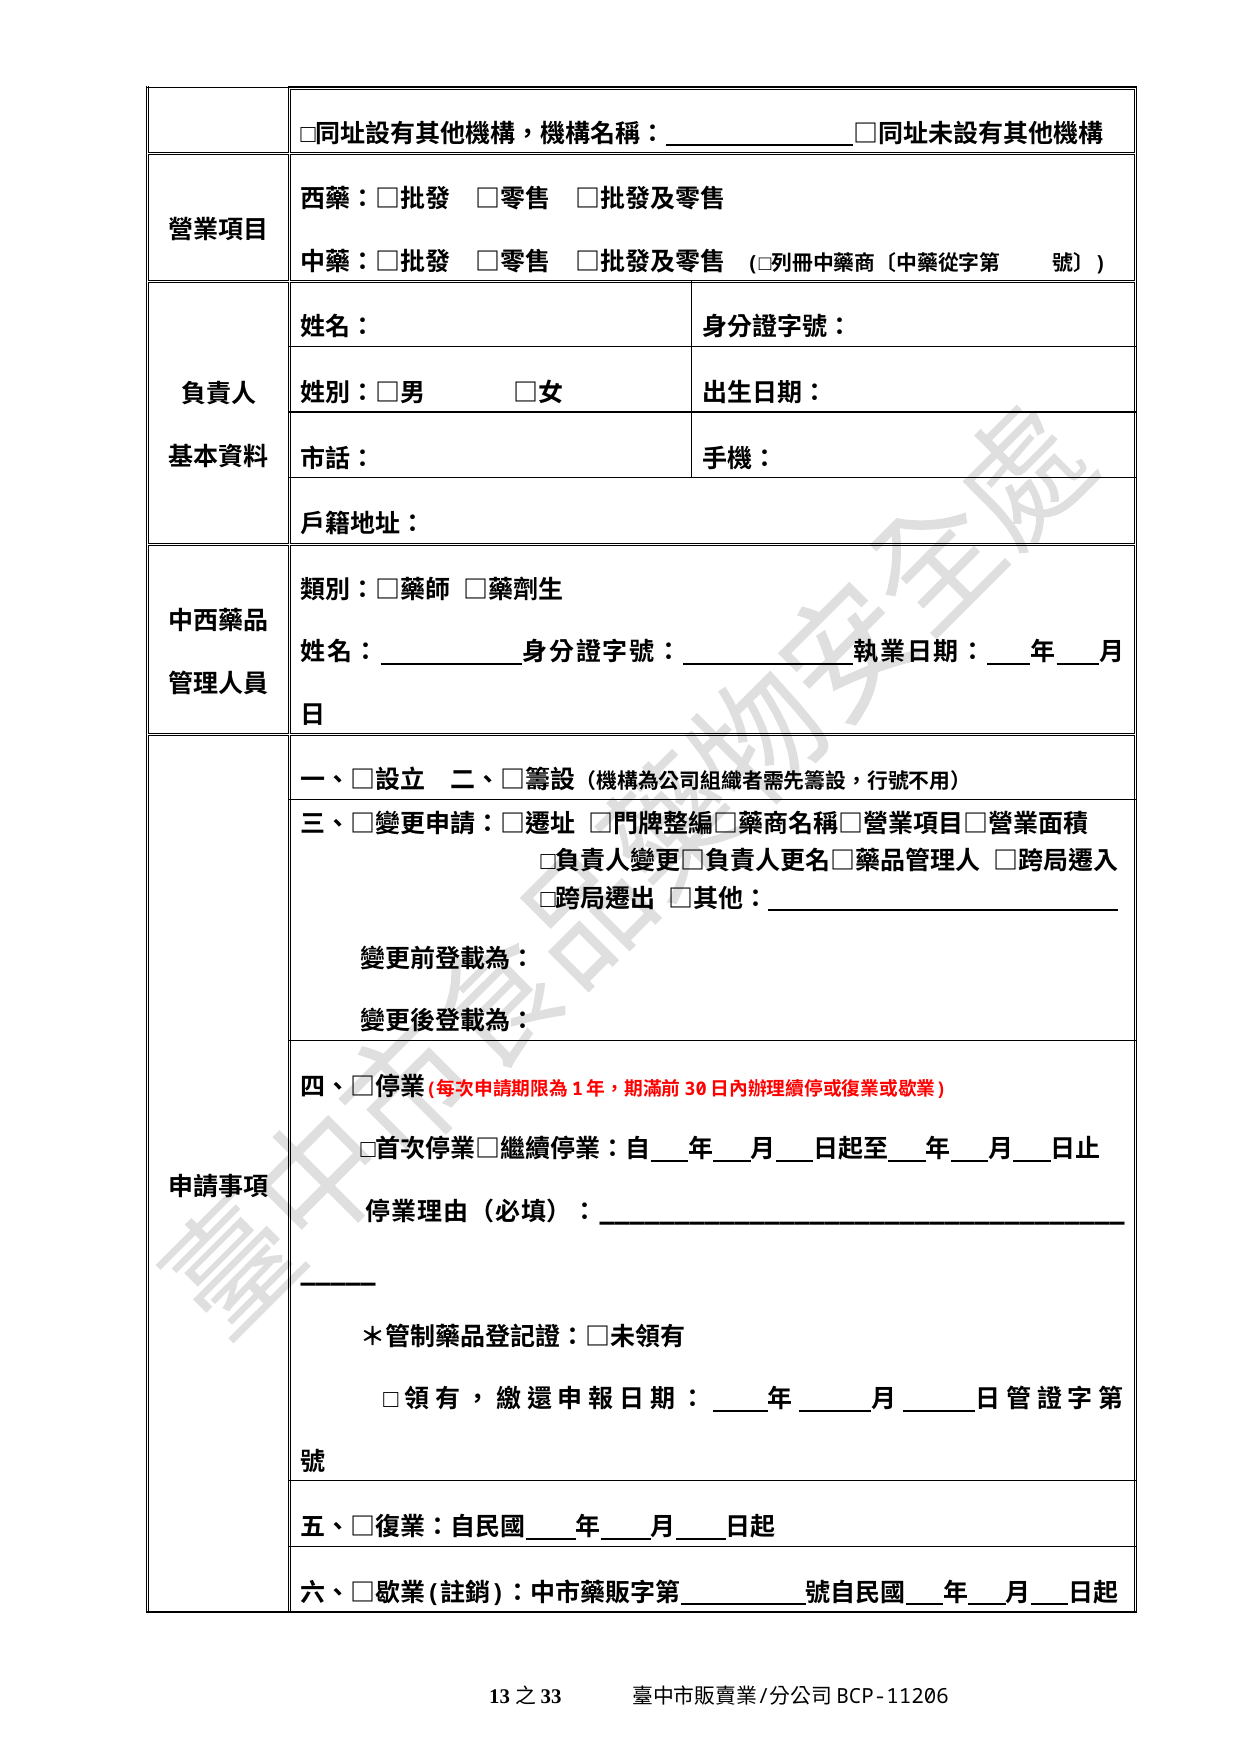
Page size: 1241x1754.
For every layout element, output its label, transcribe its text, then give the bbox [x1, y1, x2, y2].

table_cell 市話： [291, 413, 691, 477]
table_cell 手機： [692, 413, 1007, 477]
table_cell 負責人 基本資料 [149, 283, 288, 543]
table_cell [1031, 478, 1087, 509]
table_cell [976, 478, 1030, 521]
table_cell 一、□設立 二、□籌設（機構為公司組織者需先籌設，行號不用） [710, 746, 769, 799]
table_cell 營業項目 [149, 155, 288, 280]
table_cell 五、□復業：自民國 年 月 日起 [291, 1481, 1134, 1546]
table_cell [149, 88, 288, 152]
table_cell [993, 413, 1029, 445]
table_cell 中西藥品 管理人員 [149, 546, 288, 733]
table_cell 六、□歇業(註銷)：中市藥販字第 號自民國 年 月 日起 [291, 1547, 1134, 1611]
table_cell 姓別：□男 □女 [291, 347, 691, 411]
table_cell 出生日期： [692, 347, 1134, 411]
table_cell 西藥：□批發 □零售 □批發及零售 中藥：□批發 □零售 □批發及零售 (□列冊中藥商〔中藥從字第 號〕) [291, 155, 1134, 280]
table_cell 一、□設立 二、□籌設（機構為公司組織者需先籌設，行號不用） [291, 736, 710, 799]
table_cell 一、□設立 二、□籌設（機構為公司組織者需先籌設，行號不用） [724, 736, 1134, 799]
table_cell 四、□停業(每次申請期限為1年，期滿前30日內辦理續停或復業或歇業) □首次停業□繼續停業：自 年 月 日起至 年 月 日止 停業理由（必填）：________________________________________ ＊管制藥品登記證：□未領有 □領有，繳還申報日期： 年 月 日管證字第 號 [291, 1041, 1134, 1480]
table_cell [1019, 491, 1034, 508]
table_cell [1002, 413, 1134, 477]
table_cell 戶籍地址： [291, 478, 1014, 543]
table_cell 身分證字號： [692, 283, 1134, 346]
table_cell 三、□變更申請：□遷址 □門牌整編□藥商名稱□營業項目□營業面積 □負責人變更□負責人更名□藥品管理人 □跨局遷入 □跨局遷出 □其他： 變更前登載為： 變更後登載為： [291, 800, 1134, 1039]
table_cell □同址設有其他機構，機構名稱： □同址未設有其他機構 [291, 90, 1134, 152]
table_cell [1015, 512, 1036, 543]
table_cell [1039, 478, 1134, 543]
table_cell 類別：□藥師 □藥劑生 姓名： 身分證字號： 執業日期： 年 月 日 [291, 546, 1134, 733]
table_cell 申請事項 [149, 736, 288, 1611]
table_cell 姓名： [291, 283, 691, 346]
